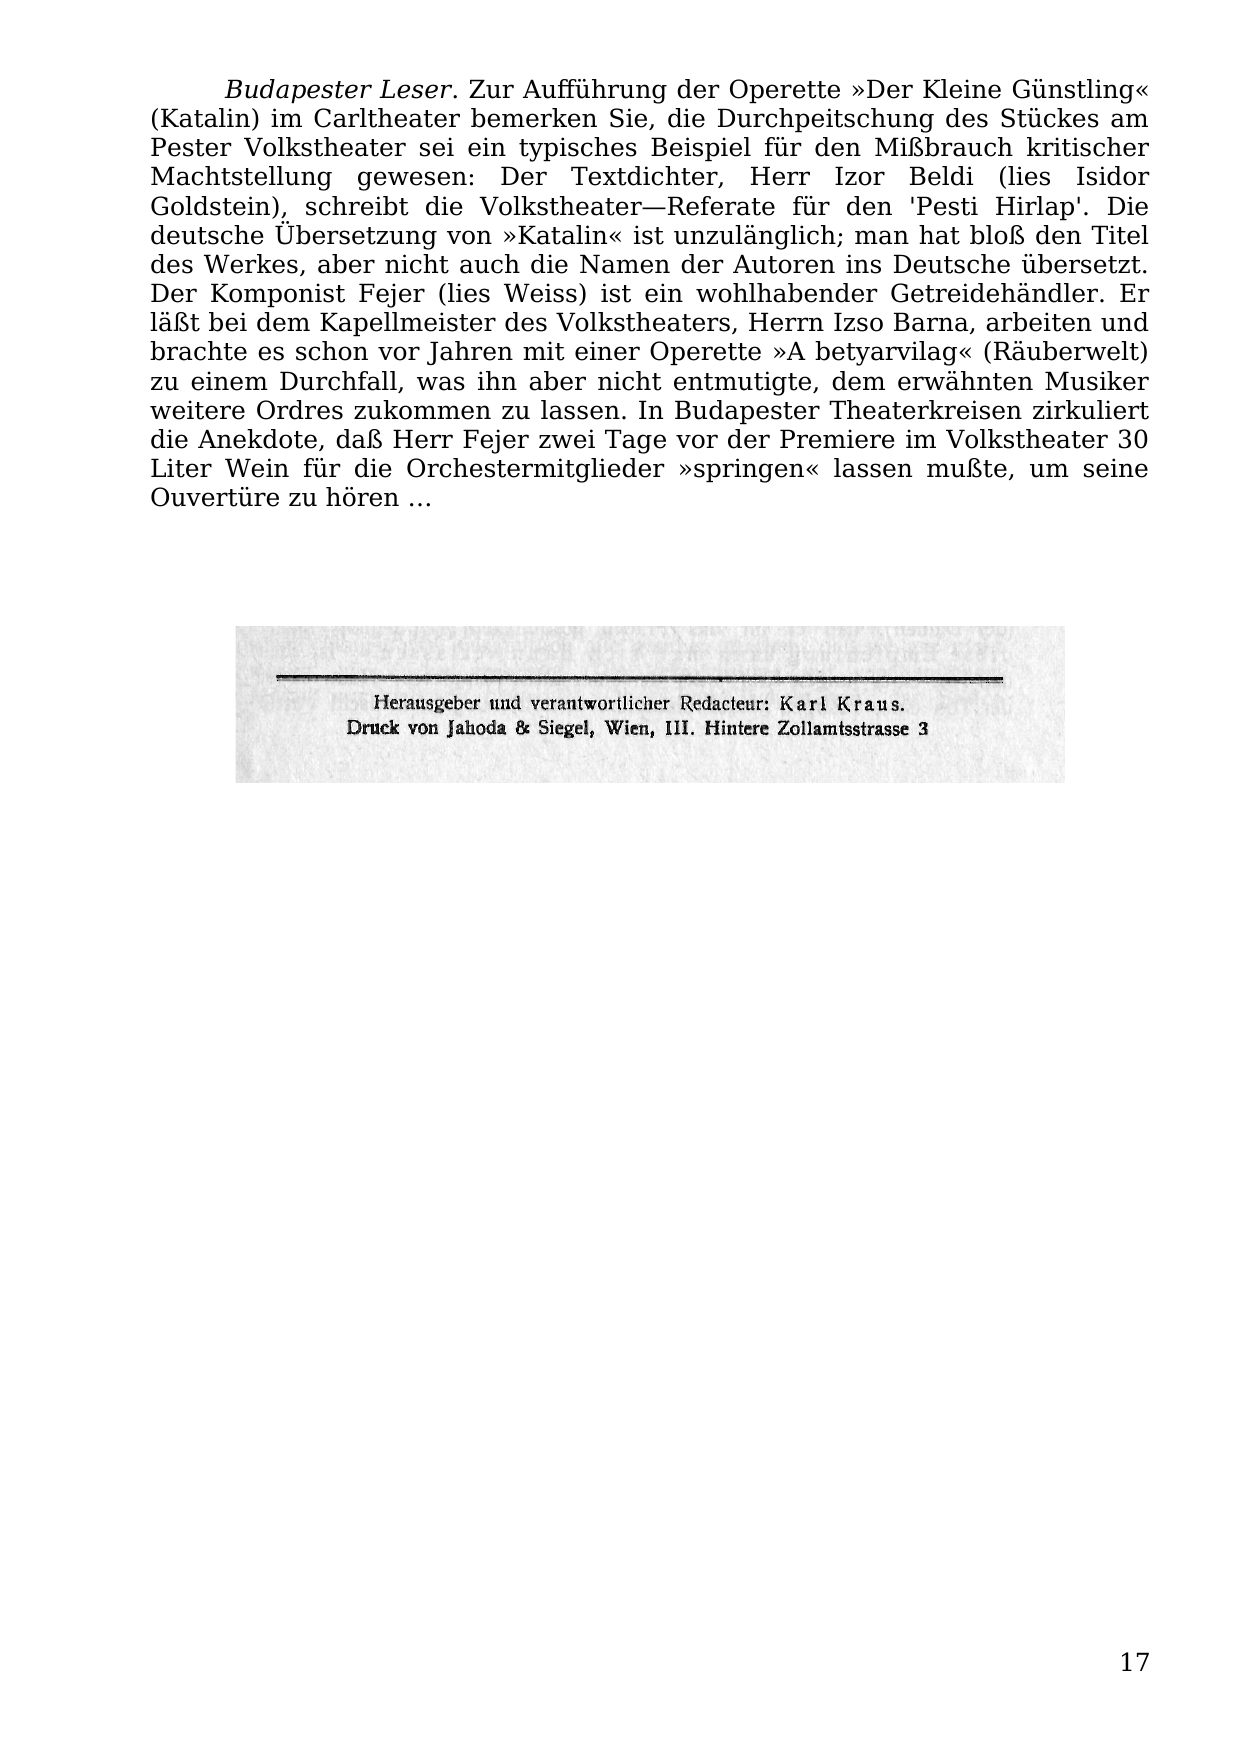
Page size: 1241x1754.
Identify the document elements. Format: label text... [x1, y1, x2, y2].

picture [235, 626, 1065, 783]
text Budapester Leser. Zur Aufführung der Operette »Der Kleine Günstling« (Katalin) im Carltheater bemerken Sie, die Durchpeitschung des Stückes am Pester Volkstheater sei ein typisches Beispiel für den Mißbrauch kritischer Machtstellung gewesen: Der Textdichter, Herr Izor Beldi (lies Isidor Goldstein), schreibt die Volkstheater—Referate für den 'Pesti Hirlap'. Die deutsche Übersetzung von »Katalin« ist unzulänglich; man hat bloß den Titel des Werkes, aber nicht auch die Namen der Autoren ins Deutsche übersetzt. Der Komponist Fejer (lies Weiss) ist ein wohlhabender Getreidehändler. Er läßt bei dem Kapellmeister des Volkstheaters, Herrn Izso Barna, arbeiten und brachte es schon vor Jahren mit einer Operette »A betyarvilag« (Räuberwelt) zu einem Durchfall, was ihn aber nicht entmutigte, dem erwähnten Musiker weitere Ordres zukommen zu lassen. In Budapester Theaterkreisen zirkuliert die Anekdote, daß Herr Fejer zwei Tage vor der Premiere im Volkstheater 30 Liter Wein für die Orchestermitglieder »springen« lassen mußte, um seine Ouvertüre zu hören … [150, 75, 1151, 512]
